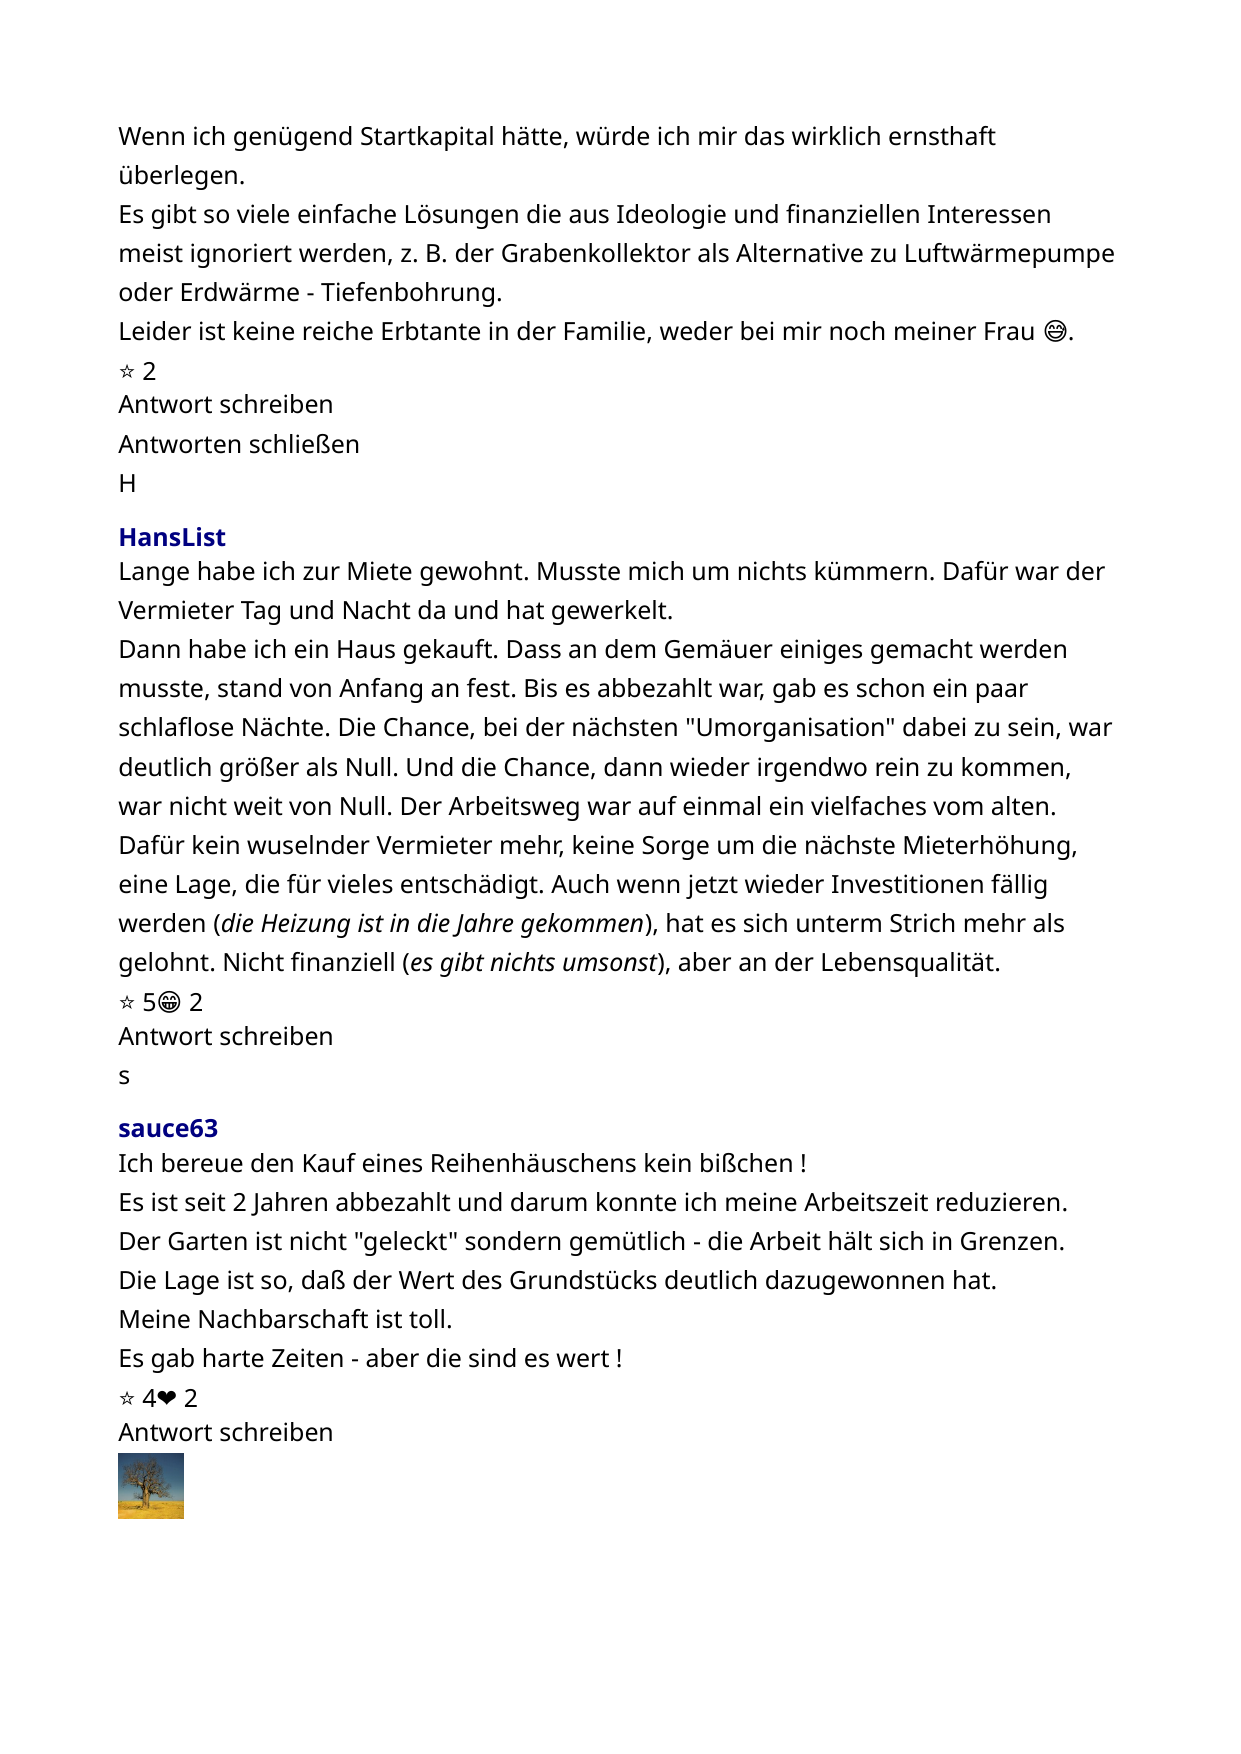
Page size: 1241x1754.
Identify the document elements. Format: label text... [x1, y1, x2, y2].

text Dann habe ich ein Haus gekauft. Dass an dem Gemäuer einiges gemacht werden musste, stand von Anfang an fest. Bis es abbezahlt war, gab es schon ein paar schlaflose Nächte. Die Chance, bei der nächsten "Umorganisation" dabei zu sein, war deutlich größer als Null. Und die Chance, dann wieder irgendwo rein zu kommen, war nicht weit von Null. Der Arbeitsweg war auf einmal ein vielfaches vom alten. [118, 632, 1122, 822]
text s [118, 1057, 1122, 1091]
text H [118, 466, 1122, 499]
text Lange habe ich zur Miete gewohnt. Musste mich um nichts kümmern. Dafür war der Vermieter Tag und Nacht da und hat gewerkelt. [118, 553, 1122, 627]
text Meine Nachbarschaft ist toll. [118, 1302, 1122, 1336]
text ⭐️ 5😁 2 [118, 984, 1122, 1018]
text Antworten schließen [118, 426, 1122, 460]
subtitle HansList [118, 519, 1122, 553]
text Der Garten ist nicht "geleckt" sondern gemütlich - die Arbeit hält sich in Grenzen. [118, 1223, 1122, 1258]
text ⭐️ 4❤️ 2 [118, 1380, 1122, 1414]
text Dafür kein wuselnder Vermieter mehr, keine Sorge um die nächste Mieterhöhung, eine Lage, die für vieles entschädigt. Auch wenn jetzt wieder Investitionen fällig werden (die Heizung ist in die Jahre gekommen), hat es sich unterm Strich mehr als gelohnt. Nicht finanziell (es gibt nichts umsonst), aber an der Lebensqualität. [118, 827, 1122, 979]
text Antwort schreiben [118, 1018, 1122, 1052]
text Ich bereue den Kauf eines Reihenhäuschens kein bißchen ! [118, 1145, 1122, 1179]
text Die Lage ist so, daß der Wert des Grundstücks deutlich dazugewonnen hat. [118, 1263, 1122, 1297]
subtitle sauce63 [118, 1111, 1122, 1145]
picture [118, 1453, 184, 1519]
text Antwort schreiben [118, 1414, 1122, 1448]
text Wenn ich genügend Startkapital hätte, würde ich mir das wirklich ernsthaft überlegen. Es gibt so viele einfache Lösungen die aus Ideologie und finanziellen Interessen meist ignoriert werden, z. B. der Grabenkollektor als Alternative zu Luftwärmepumpe oder Erdwärme - Tiefenbohrung. Leider ist keine reiche Erbtante in der Familie, weder bei mir noch meiner Frau 😅. [118, 118, 1122, 348]
text Es gab harte Zeiten - aber die sind es wert ! [118, 1341, 1122, 1375]
text Es ist seit 2 Jahren abbezahlt und darum konnte ich meine Arbeitszeit reduzieren. [118, 1184, 1122, 1218]
text Antwort schreiben [118, 387, 1122, 421]
text ⭐️ 2 [118, 353, 1122, 387]
